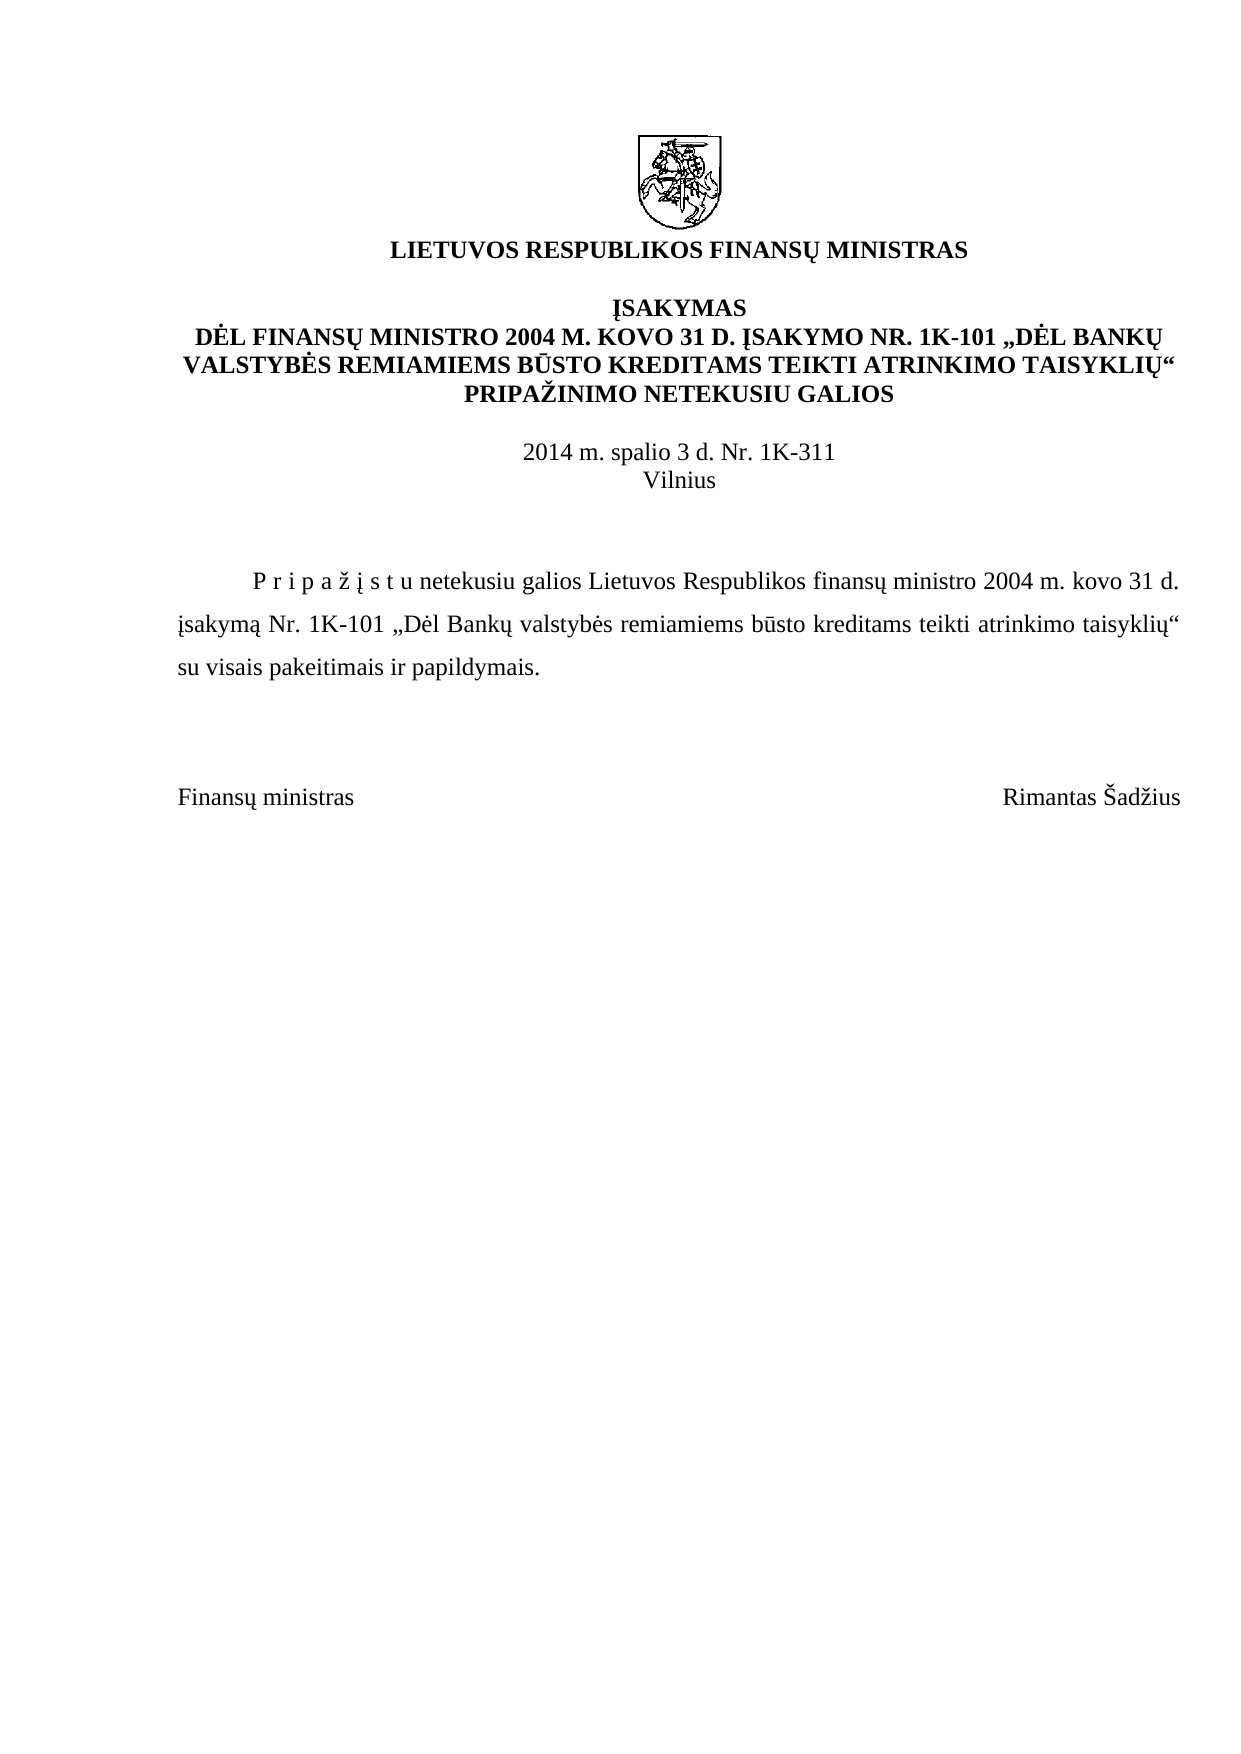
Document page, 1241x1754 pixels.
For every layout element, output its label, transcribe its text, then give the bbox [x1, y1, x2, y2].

text LIETUVOS RESPUBLIKOS FINANSŲ MINISTRAS [177, 236, 1181, 264]
text ĮSAKYMAS [177, 293, 1181, 322]
text Finansų ministras Rimantas Šadžius [177, 782, 1181, 811]
text P r i p a ž į s t u netekusiu galios Lietuvos Respublikos finansų ministro 2004 m. kovo 31 d. įsakymą Nr. 1K-101 „Dėl Bankų valstybės remiamiems būsto kreditams teikti atrinkimo taisyklių“ su visais pakeitimais ir papildymais. [177, 566, 1181, 681]
text 2014 m. spalio 3 d. Nr. 1K-311 [177, 437, 1181, 466]
text DĖL FINANSŲ MINISTRO 2004 M. KOVO 31 D. ĮSAKYMO NR. 1K-101 „DĖL BANKŲ VALSTYBĖS REMIAMIEMS BŪSTO KREDITAMS TEIKTI ATRINKIMO TAISYKLIŲ“ PRIPAŽINIMO NETEKUSIU GALIOS [177, 322, 1181, 408]
text Vilnius [177, 466, 1181, 494]
